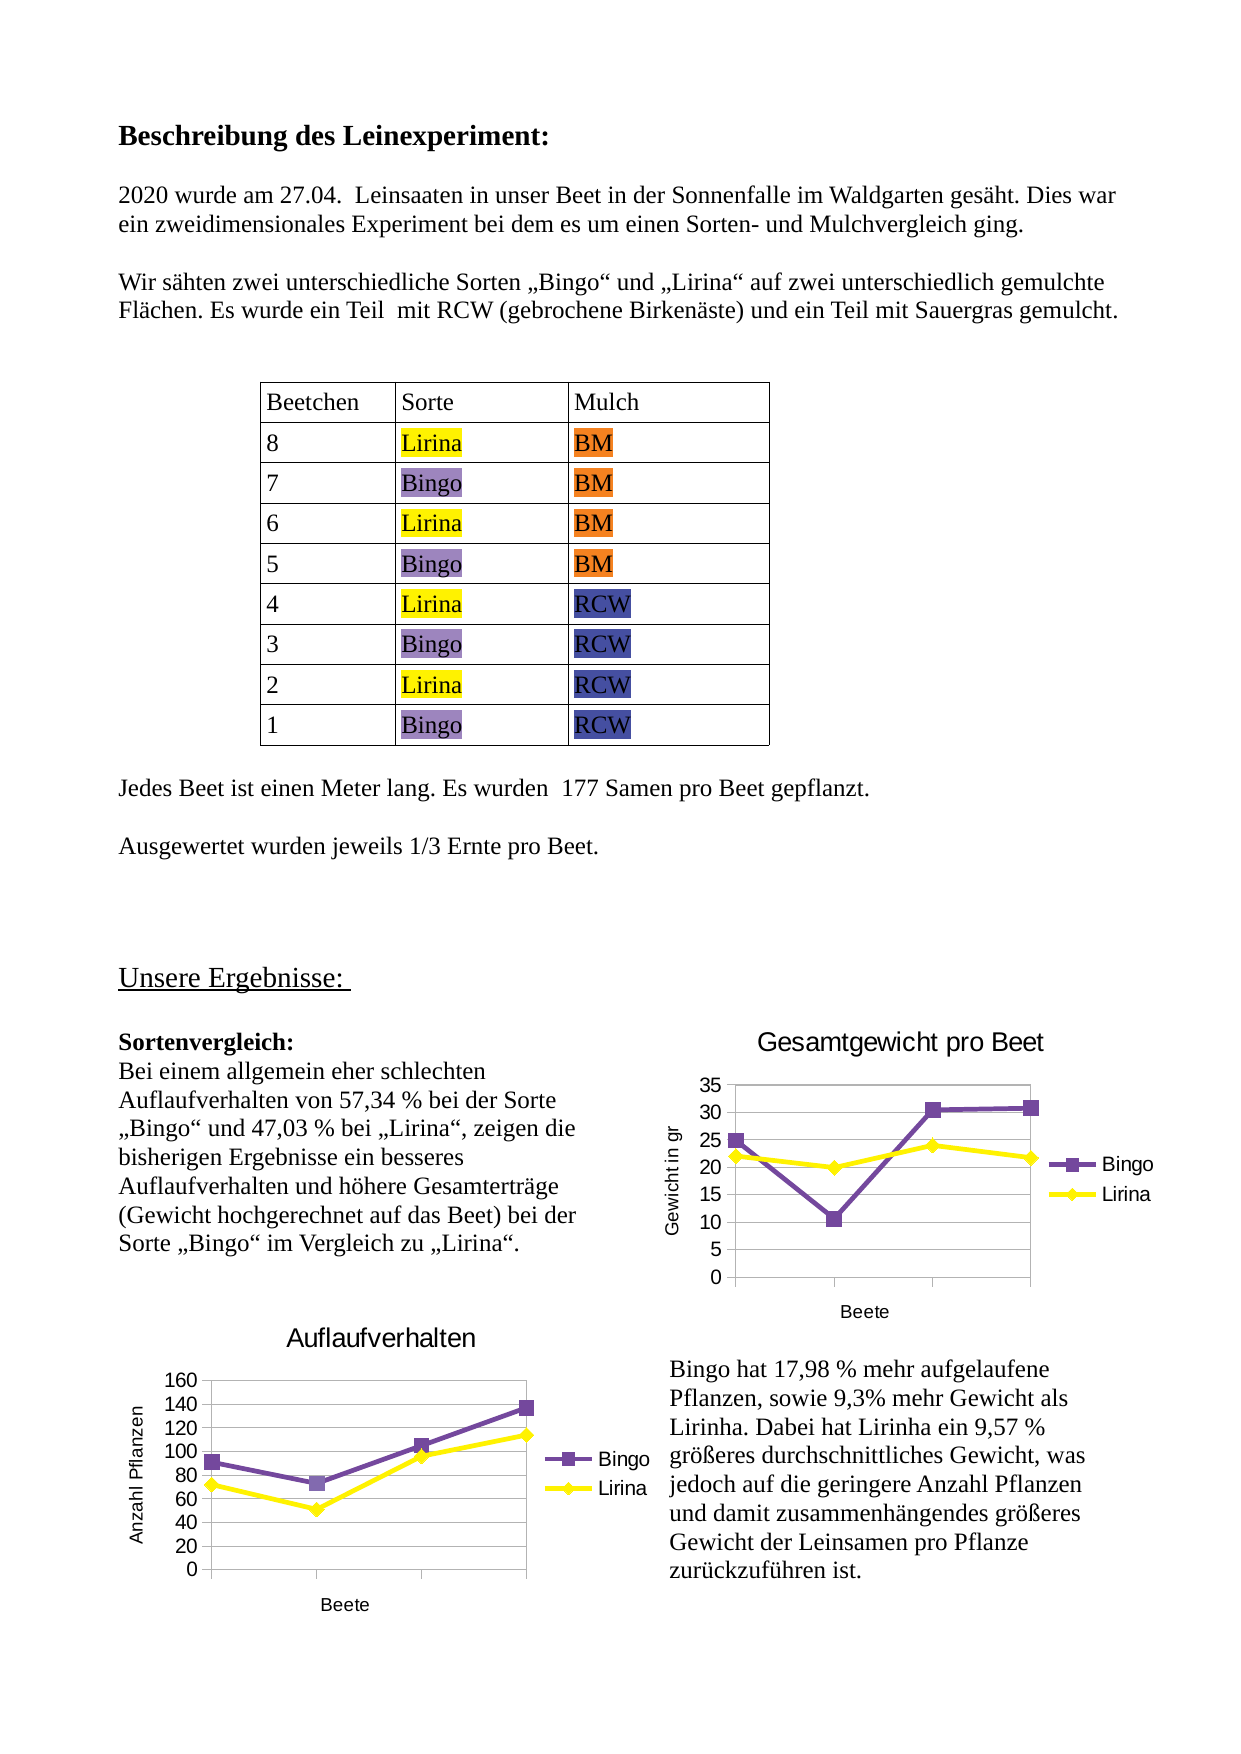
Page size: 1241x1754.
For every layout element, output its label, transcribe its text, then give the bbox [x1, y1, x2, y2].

table_cell RCW [569, 665, 769, 704]
table_cell 7 [261, 463, 395, 503]
text 2020 wurde am 27.04. Leinsaaten in unser Beet in der Sonnenfalle im Waldgarten gesäht. Dies war ein zweidimensionales Experiment bei dem es um einen Sorten- und Mulchvergleich ging. [118, 180, 1122, 238]
table_cell BM [569, 423, 769, 462]
table_cell RCW [569, 584, 769, 623]
text Jedes Beet ist einen Meter lang. Es wurden 177 Samen pro Beet gepflanzt. [118, 773, 1122, 802]
text Bingo hat 17,98 % mehr aufgelaufene Pflanzen, sowie 9,3% mehr Gewicht als Lirinha. Dabei hat Lirinha ein 9,57 % größeres durchschnittliches Gewicht, was jedoch auf die geringere Anzahl Pflanzen und damit zusammenhängendes größeres Gewicht der Leinsamen pro Pflanze zurückzuführen ist. [669, 1354, 1122, 1584]
text Wir sähten zwei unterschiedliche Sorten „Bingo“ und „Lirina“ auf zwei unterschiedlich gemulchte Flächen. Es wurde ein Teil mit RCW (gebrochene Birkenäste) und ein Teil mit Sauergras gemulcht. [118, 267, 1122, 324]
table_cell 5 [261, 544, 395, 583]
table_cell 2 [261, 665, 395, 704]
table_cell Bingo [396, 625, 568, 664]
text Unsere Ergebnisse: [118, 960, 1122, 994]
text Sortenvergleich: [118, 1027, 628, 1056]
table_cell Lirina [396, 665, 568, 704]
table_cell Lirina [396, 504, 568, 543]
table_cell Bingo [396, 463, 568, 503]
table_cell Bingo [396, 705, 568, 744]
table_header Mulch [569, 383, 769, 422]
table_cell Bingo [396, 544, 568, 583]
table_cell 1 [261, 705, 395, 744]
table_cell BM [569, 544, 769, 583]
table_cell Lirina [396, 423, 568, 462]
table_cell 8 [261, 423, 395, 462]
table_header Beetchen [261, 383, 395, 422]
text Beschreibung des Leinexperiment: [118, 118, 1122, 152]
table_cell 4 [261, 584, 395, 623]
text Bei einem allgemein eher schlechten Auflaufverhalten von 57,34 % bei der Sorte „Bingo“ und 47,03 % bei „Lirina“, zeigen die bisherigen Ergebnisse ein besseres Auflaufverhalten und höhere Gesamterträge (Gewicht hochgerechnet auf das Beet) bei der Sorte „Bingo“ im Vergleich zu „Lirina“. [118, 1056, 628, 1257]
text [118, 1286, 628, 1301]
table_cell Lirina [396, 584, 568, 623]
table_cell RCW [569, 705, 769, 744]
text Ausgewertet wurden jeweils 1/3 Ernte pro Beet. [118, 831, 1122, 859]
table_cell BM [569, 463, 769, 503]
table_cell 6 [261, 504, 395, 543]
table_cell RCW [569, 625, 769, 664]
table_cell BM [569, 504, 769, 543]
table_cell 3 [261, 625, 395, 664]
table_header Sorte [396, 383, 568, 422]
